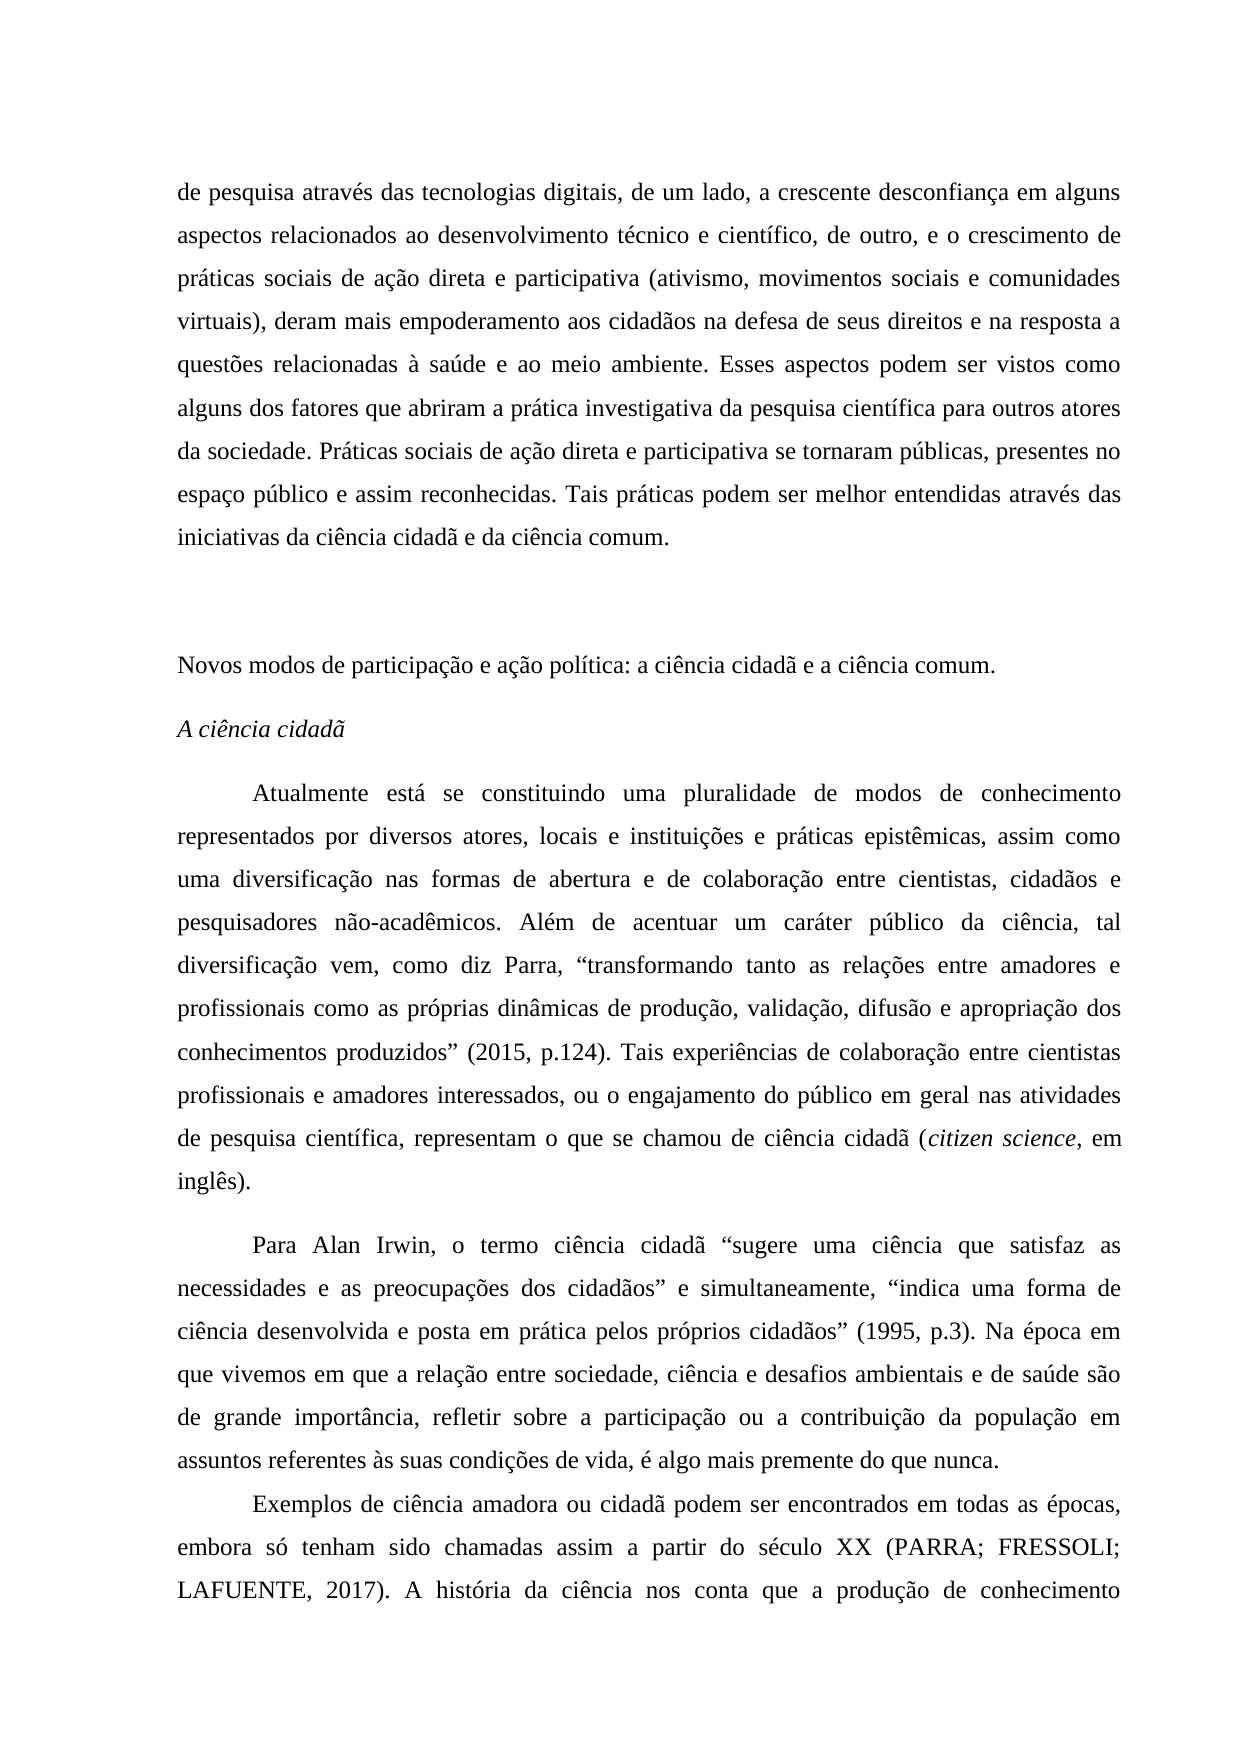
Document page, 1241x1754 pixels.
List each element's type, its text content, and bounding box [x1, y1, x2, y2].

text A ciência cidadã [177, 714, 1122, 743]
text Exemplos de ciência amadora ou cidadã podem ser encontrados em todas as épocas, embora só tenham sido chamadas assim a partir do século XX (PARRA; FRESSOLI; LAFUENTE, 2017). A história da ciência nos conta que a produção de conhecimento [177, 1489, 1122, 1604]
text Novos modos de participação e ação política: a ciência cidadã e a ciência comum. [177, 650, 1122, 679]
text Atualmente está se constituindo uma pluralidade de modos de conhecimento representados por diversos atores, locais e instituições e práticas epistêmicas, assim como uma diversificação nas formas de abertura e de colaboração entre cientistas, cidadãos e pesquisadores não-acadêmicos. Além de acentuar um caráter público da ciência, tal diversificação vem, como diz Parra, “transformando tanto as relações entre amadores e profissionais como as próprias dinâmicas de produção, validação, difusão e apropriação dos conhecimentos produzidos” (2015, p.124). Tais experiências de colaboração entre cientistas profissionais e amadores interessados, ou o engajamento do público em geral nas atividades de pesquisa científica, representam o que se chamou de ciência cidadã (citizen science, em inglês). [177, 778, 1122, 1195]
text de pesquisa através das tecnologias digitais, de um lado, a crescente desconfiança em alguns aspectos relacionados ao desenvolvimento técnico e científico, de outro, e o crescimento de práticas sociais de ação direta e participativa (ativismo, movimentos sociais e comunidades virtuais), deram mais empoderamento aos cidadãos na defesa de seus direitos e na resposta a questões relacionadas à saúde e ao meio ambiente. Esses aspectos podem ser vistos como alguns dos fatores que abriram a prática investigativa da pesquisa científica para outros atores da sociedade. Práticas sociais de ação direta e participativa se tornaram públicas, presentes no espaço público e assim reconhecidas. Tais práticas podem ser melhor entendidas através das iniciativas da ciência cidadã e da ciência comum. [177, 177, 1122, 551]
text Para Alan Irwin, o termo ciência cidadã “sugere uma ciência que satisfaz as necessidades e as preocupações dos cidadãos” e simultaneamente, “indica uma forma de ciência desenvolvida e posta em prática pelos próprios cidadãos” (1995, p.3). Na época em que vivemos em que a relação entre sociedade, ciência e desafios ambientais e de saúde são de grande importância, refletir sobre a participação ou a contribuição da população em assuntos referentes às suas condições de vida, é algo mais premente do que nunca. [177, 1230, 1122, 1474]
